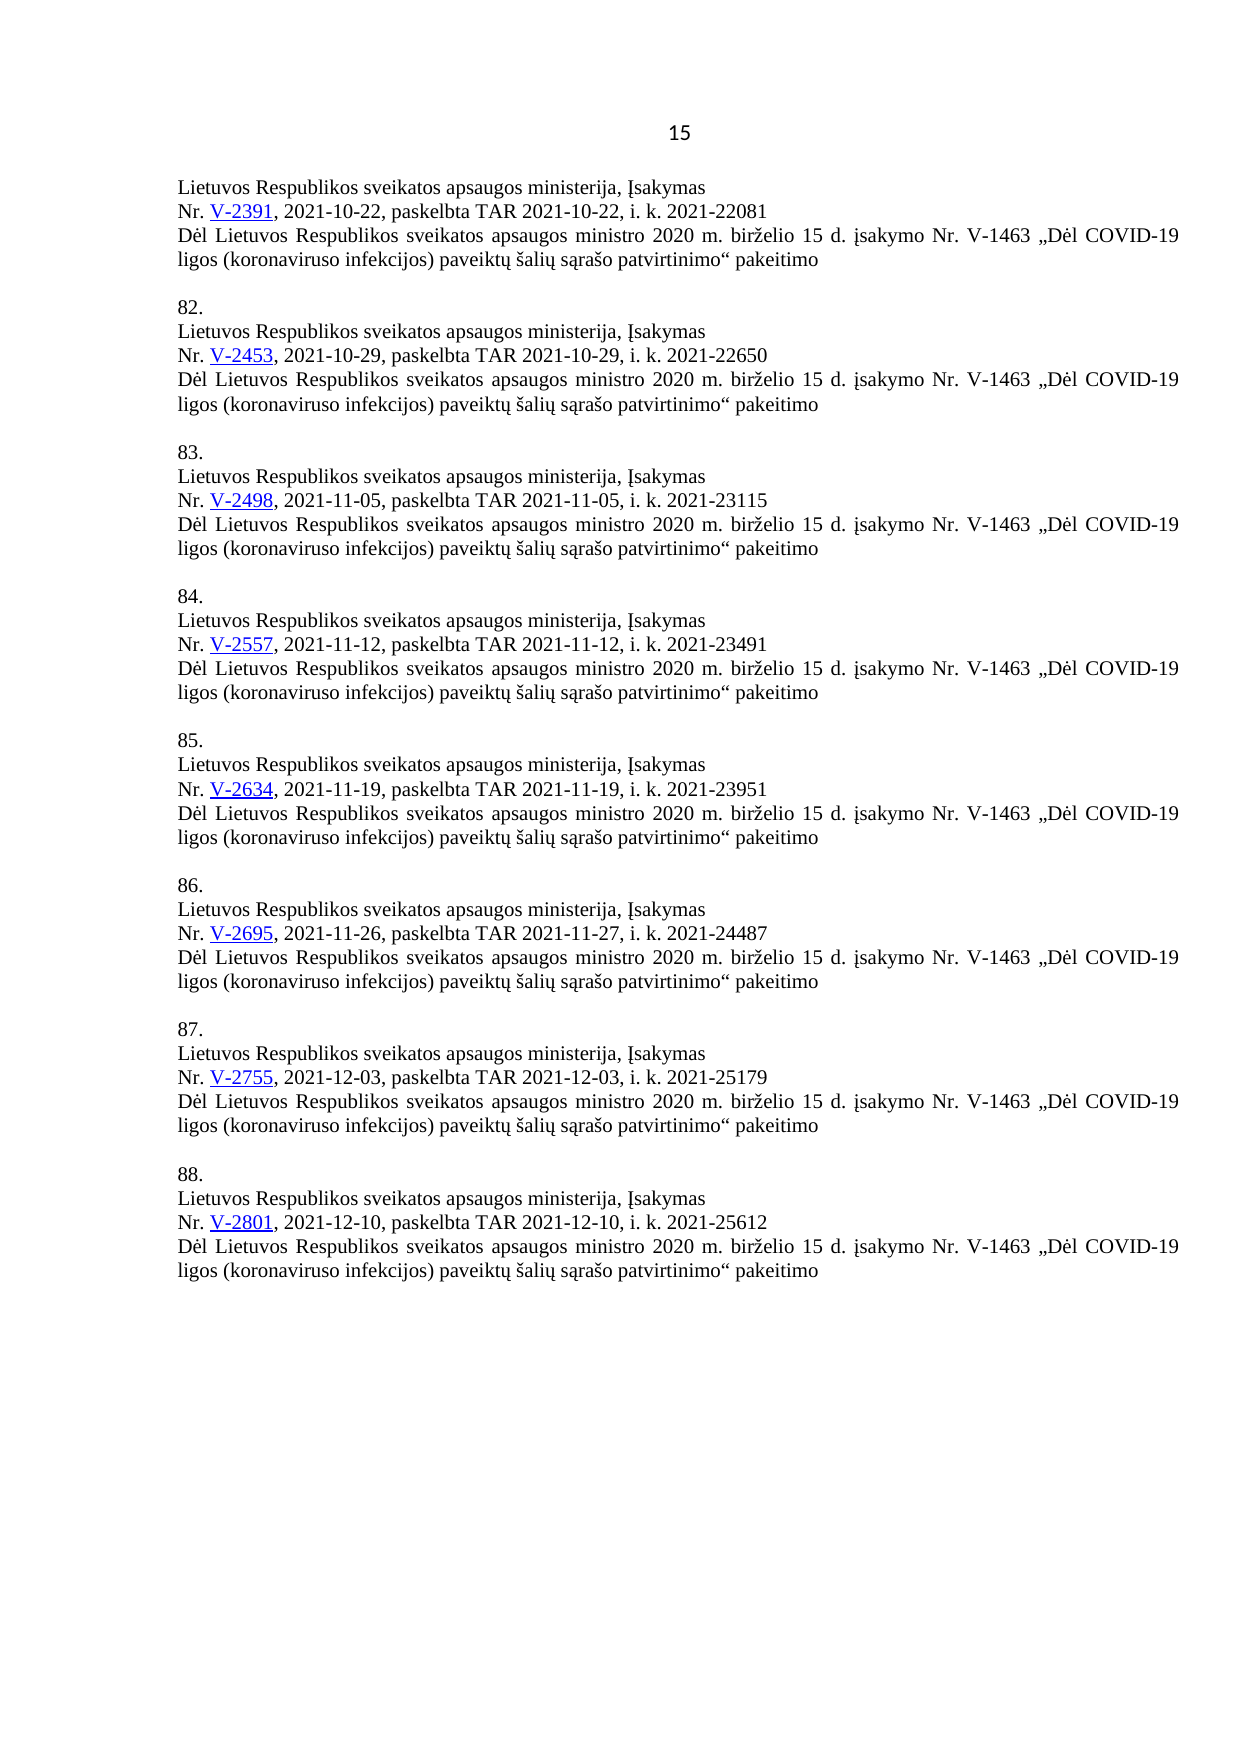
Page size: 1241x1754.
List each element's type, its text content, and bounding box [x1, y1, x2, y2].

text Dėl Lietuvos Respublikos sveikatos apsaugos ministro 2020 m. birželio 15 d. įsakymo Nr. V-1463 „Dėl COVID-19 ligos (koronaviruso infekcijos) paveiktų šalių sąrašo patvirtinimo“ pakeitimo [177, 1089, 1181, 1137]
text Dėl Lietuvos Respublikos sveikatos apsaugos ministro 2020 m. birželio 15 d. įsakymo Nr. V-1463 „Dėl COVID-19 ligos (koronaviruso infekcijos) paveiktų šalių sąrašo patvirtinimo“ pakeitimo [177, 1234, 1181, 1282]
text 88. [177, 1161, 1181, 1186]
text 86. [177, 873, 1181, 897]
text Nr. V-2755, 2021-12-03, paskelbta TAR 2021-12-03, i. k. 2021-25179 [177, 1065, 1181, 1089]
text Lietuvos Respublikos sveikatos apsaugos ministerija, Įsakymas [177, 175, 1181, 199]
text 83. [177, 439, 1181, 464]
text Lietuvos Respublikos sveikatos apsaugos ministerija, Įsakymas [177, 752, 1181, 776]
text 82. [177, 295, 1181, 319]
text Nr. V-2453, 2021-10-29, paskelbta TAR 2021-10-29, i. k. 2021-22650 [177, 343, 1181, 367]
text 87. [177, 1017, 1181, 1041]
text Dėl Lietuvos Respublikos sveikatos apsaugos ministro 2020 m. birželio 15 d. įsakymo Nr. V-1463 „Dėl COVID-19 ligos (koronaviruso infekcijos) paveiktų šalių sąrašo patvirtinimo“ pakeitimo [177, 512, 1181, 560]
text Nr. V-2801, 2021-12-10, paskelbta TAR 2021-12-10, i. k. 2021-25612 [177, 1209, 1181, 1234]
text Dėl Lietuvos Respublikos sveikatos apsaugos ministro 2020 m. birželio 15 d. įsakymo Nr. V-1463 „Dėl COVID-19 ligos (koronaviruso infekcijos) paveiktų šalių sąrašo patvirtinimo“ pakeitimo [177, 367, 1181, 416]
text Lietuvos Respublikos sveikatos apsaugos ministerija, Įsakymas [177, 1041, 1181, 1065]
text Nr. V-2557, 2021-11-12, paskelbta TAR 2021-11-12, i. k. 2021-23491 [177, 632, 1181, 656]
text Nr. V-2634, 2021-11-19, paskelbta TAR 2021-11-19, i. k. 2021-23951 [177, 776, 1181, 801]
text 85. [177, 728, 1181, 752]
text Lietuvos Respublikos sveikatos apsaugos ministerija, Įsakymas [177, 464, 1181, 488]
text Lietuvos Respublikos sveikatos apsaugos ministerija, Įsakymas [177, 1186, 1181, 1209]
text Dėl Lietuvos Respublikos sveikatos apsaugos ministro 2020 m. birželio 15 d. įsakymo Nr. V-1463 „Dėl COVID-19 ligos (koronaviruso infekcijos) paveiktų šalių sąrašo patvirtinimo“ pakeitimo [177, 945, 1181, 993]
text Lietuvos Respublikos sveikatos apsaugos ministerija, Įsakymas [177, 608, 1181, 632]
text Lietuvos Respublikos sveikatos apsaugos ministerija, Įsakymas [177, 319, 1181, 343]
text Nr. V-2695, 2021-11-26, paskelbta TAR 2021-11-27, i. k. 2021-24487 [177, 921, 1181, 945]
text Nr. V-2498, 2021-11-05, paskelbta TAR 2021-11-05, i. k. 2021-23115 [177, 488, 1181, 512]
text 84. [177, 584, 1181, 608]
text Dėl Lietuvos Respublikos sveikatos apsaugos ministro 2020 m. birželio 15 d. įsakymo Nr. V-1463 „Dėl COVID-19 ligos (koronaviruso infekcijos) paveiktų šalių sąrašo patvirtinimo“ pakeitimo [177, 656, 1181, 704]
text Lietuvos Respublikos sveikatos apsaugos ministerija, Įsakymas [177, 897, 1181, 921]
text Dėl Lietuvos Respublikos sveikatos apsaugos ministro 2020 m. birželio 15 d. įsakymo Nr. V-1463 „Dėl COVID-19 ligos (koronaviruso infekcijos) paveiktų šalių sąrašo patvirtinimo“ pakeitimo [177, 801, 1181, 849]
text Dėl Lietuvos Respublikos sveikatos apsaugos ministro 2020 m. birželio 15 d. įsakymo Nr. V-1463 „Dėl COVID-19 ligos (koronaviruso infekcijos) paveiktų šalių sąrašo patvirtinimo“ pakeitimo [177, 223, 1181, 271]
text Nr. V-2391, 2021-10-22, paskelbta TAR 2021-10-22, i. k. 2021-22081 [177, 199, 1181, 223]
